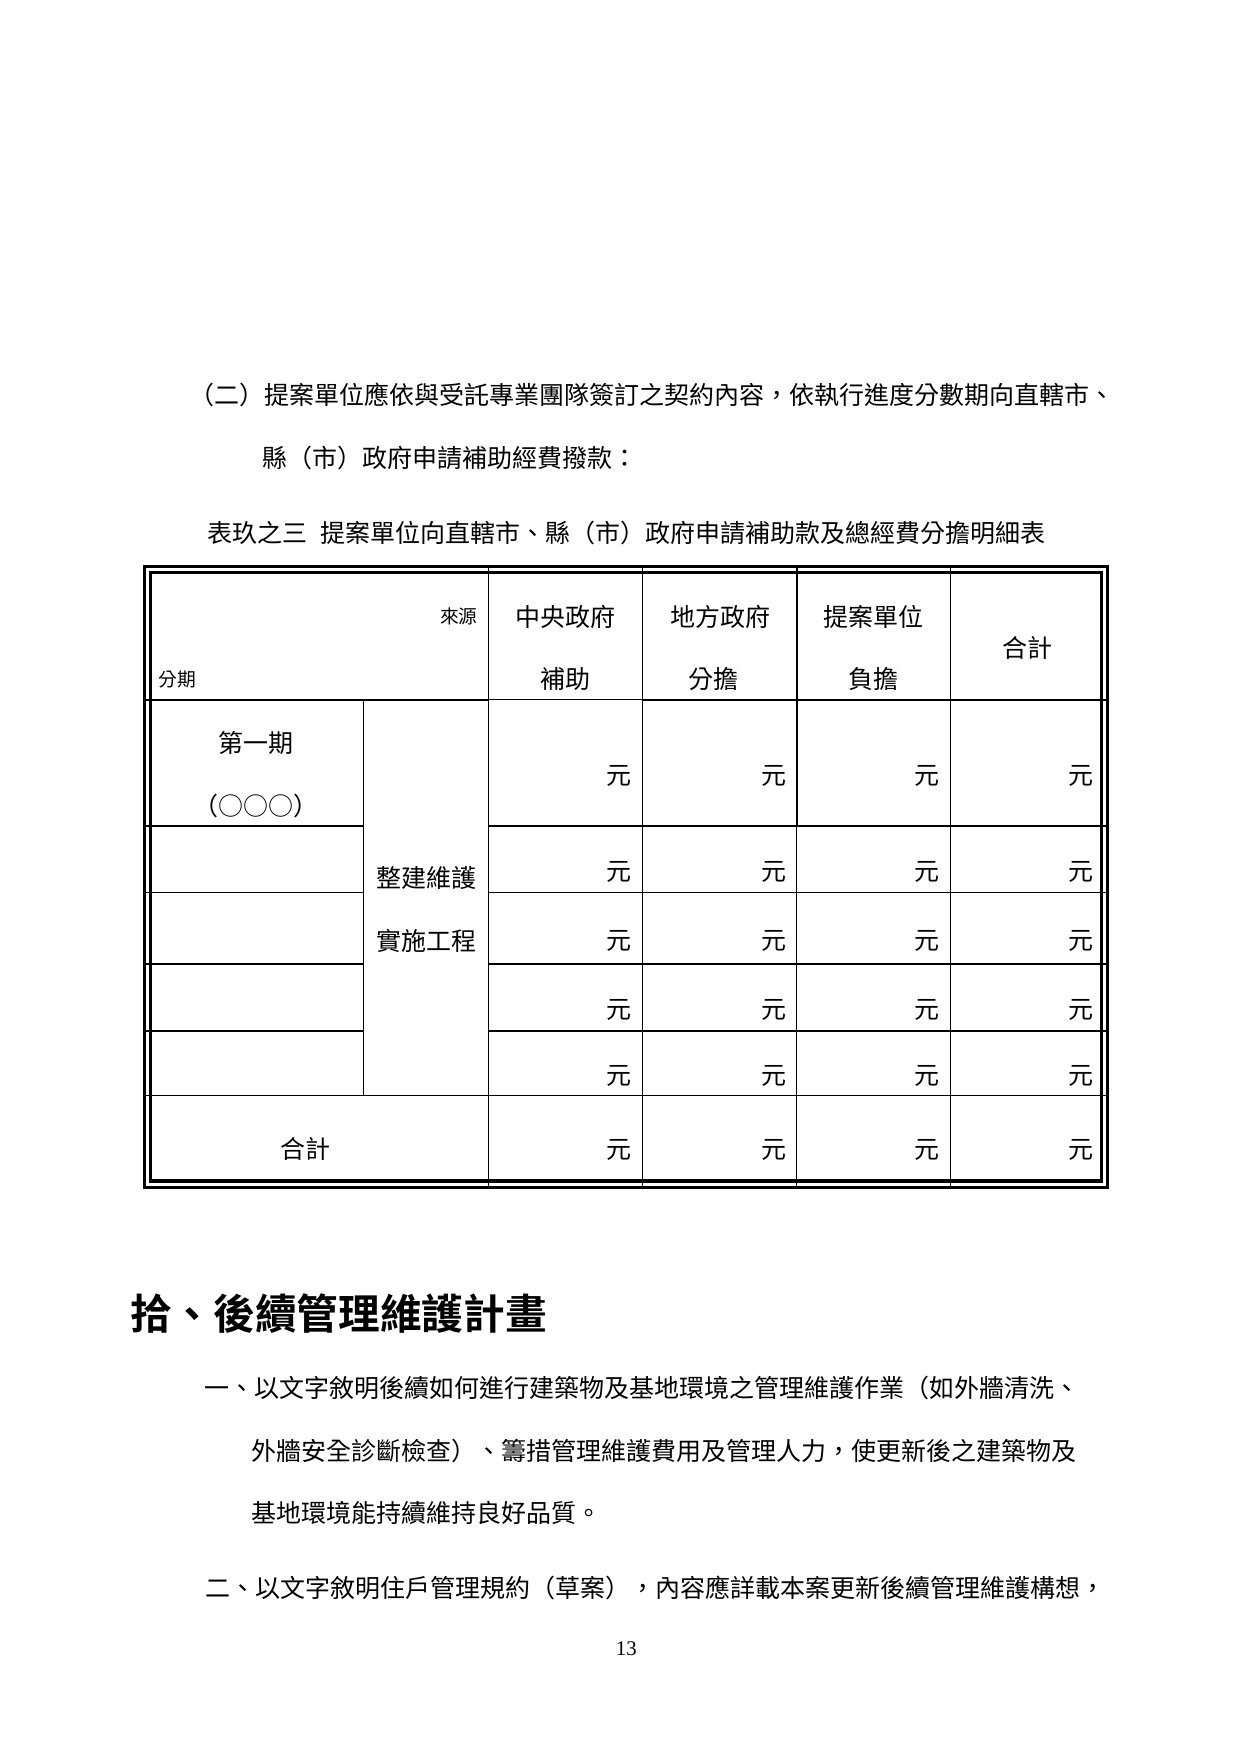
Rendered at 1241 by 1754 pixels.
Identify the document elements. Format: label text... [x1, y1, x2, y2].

table_cell 元 [951, 701, 1100, 825]
table_cell 元 [797, 827, 950, 892]
table_cell [152, 1032, 363, 1094]
table_cell [152, 965, 363, 1030]
subtitle 表玖之三 提案單位向直轄市、縣（市）政府申請補助款及總經費分擔明細表 [130, 489, 1122, 552]
table_cell 元 [951, 893, 1100, 963]
table_cell 元 [951, 1096, 1100, 1179]
table_cell 元 [951, 827, 1100, 892]
table_cell 元 [489, 1096, 642, 1179]
table_cell 元 [489, 827, 642, 892]
table_cell 元 [643, 893, 796, 963]
table_cell 元 [797, 1032, 950, 1094]
table_cell 元 [489, 700, 642, 825]
table_header 中央政府 補助 [489, 574, 642, 699]
table_cell 元 [798, 701, 950, 825]
table_cell [152, 893, 363, 963]
table_cell 元 [797, 965, 950, 1030]
table_cell 元 [643, 965, 796, 1030]
subtitle 拾、後續管理維護計畫 [130, 1270, 1097, 1332]
text （二）提案單位應依與受託專業團隊簽訂之契約內容，依執行進度分數期向直轄市、縣（市）政府申請補助經費撥款： [189, 352, 1097, 477]
table_cell 整建維護 實施工程 [364, 701, 488, 1094]
table_cell 元 [951, 1032, 1100, 1094]
text 一、以文字敘明後續如何進行建築物及基地環境之管理維護作業（如外牆清洗、外牆安全診斷檢查）、籌措管理維護費用及管理人力，使更新後之建築物及基地環境能持續維持良好品質。 [189, 1345, 1097, 1532]
table_cell 第一期 （○○○） [152, 701, 363, 825]
table_cell 元 [489, 893, 642, 963]
table_cell 元 [951, 965, 1100, 1030]
table_cell [152, 827, 363, 892]
table_cell 元 [643, 1032, 796, 1094]
table_cell 元 [797, 893, 950, 963]
table_cell 元 [643, 701, 796, 825]
table_header 提案單位 負擔 [798, 574, 950, 699]
text 二、以文字敘明住戶管理規約（草案），內容應詳載本案更新後續管理維護構想，俾利管理委員會及住戶依規約內容行使權利履行義務。 [206, 1545, 1097, 1607]
table_cell 元 [643, 827, 796, 892]
table_cell 元 [643, 1096, 796, 1179]
table_cell 元 [489, 965, 642, 1030]
table_header 來源 分期 [148, 568, 488, 699]
table_cell 元 [797, 1096, 950, 1179]
table_cell 元 [489, 1032, 642, 1094]
table_header 地方政府 分擔 [643, 574, 796, 699]
table_header 合計 [951, 568, 1104, 699]
table_cell 合計 [152, 1096, 488, 1179]
